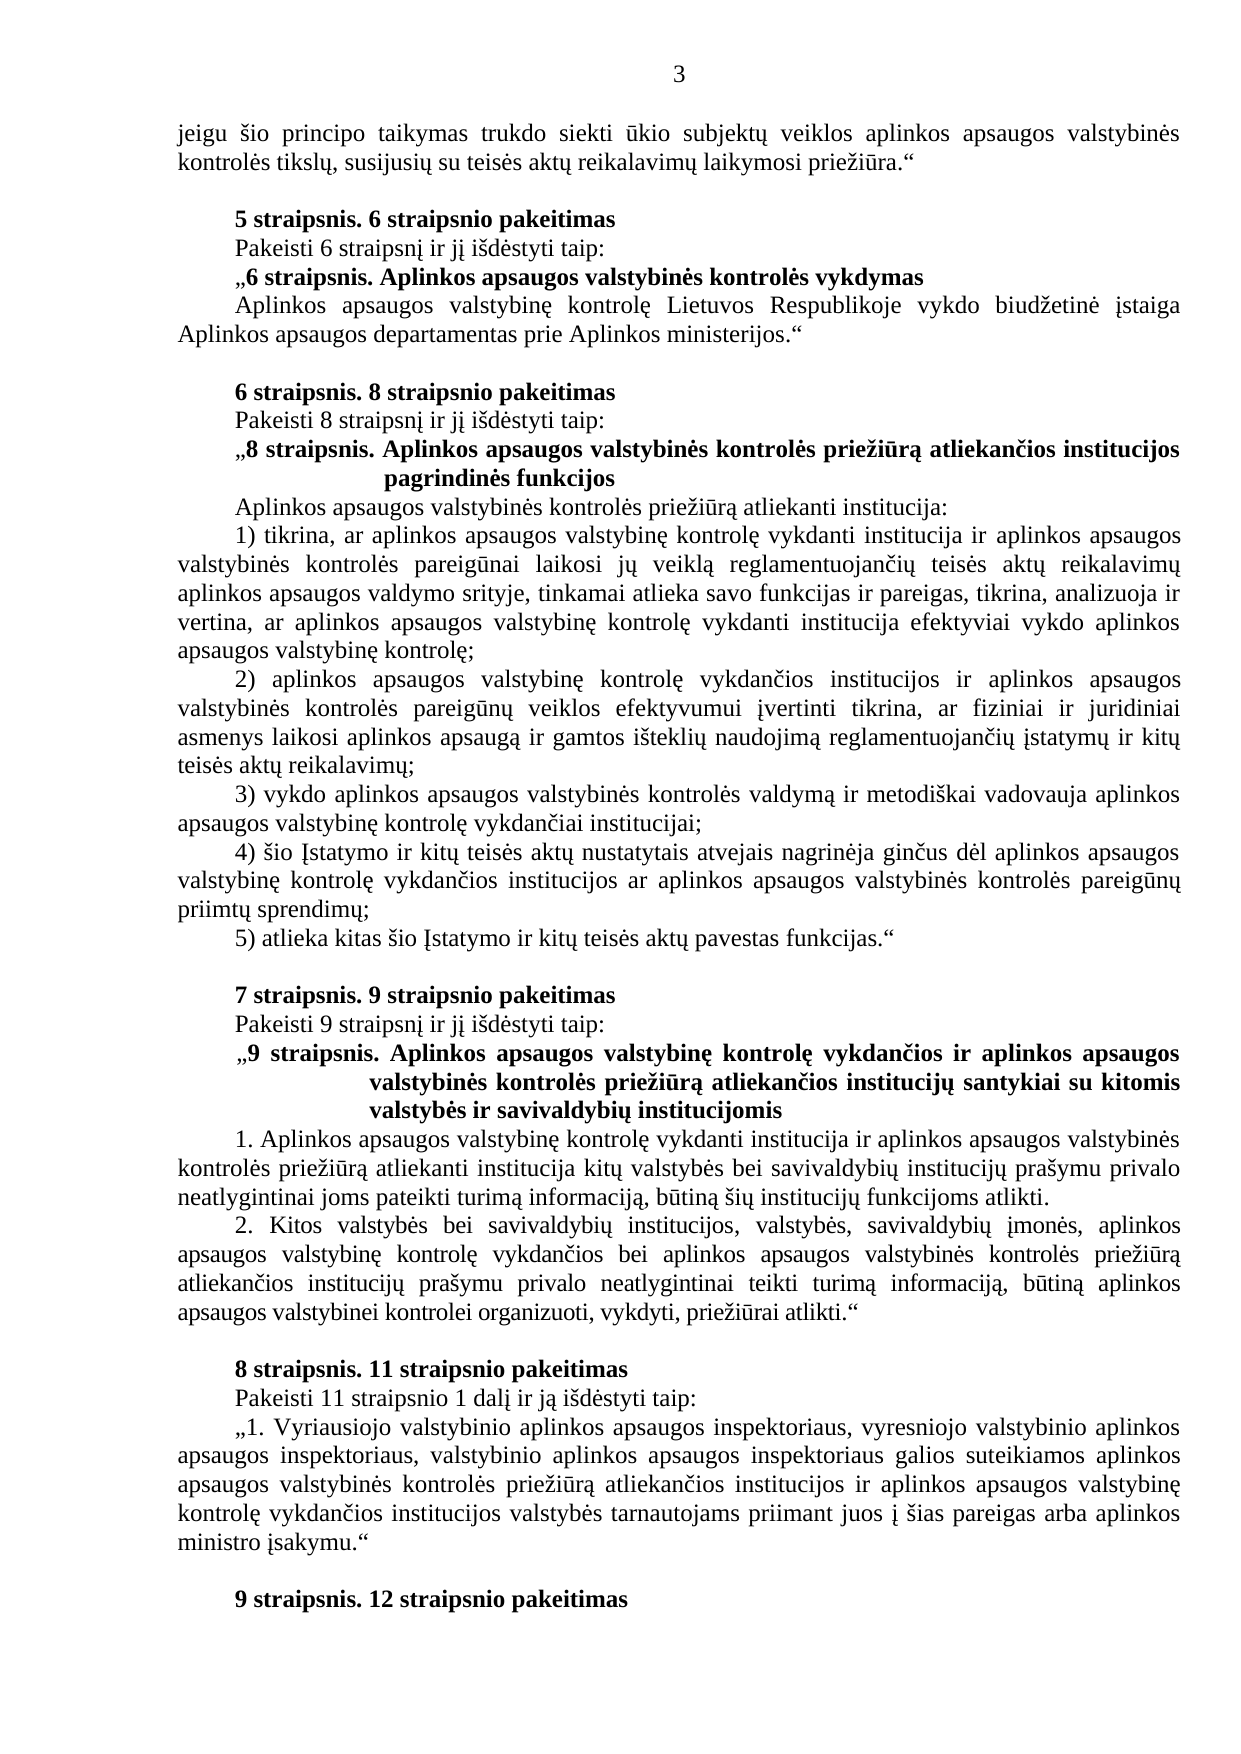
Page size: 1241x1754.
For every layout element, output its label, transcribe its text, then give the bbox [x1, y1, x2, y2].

text 2) aplinkos apsaugos valstybinę kontrolę vykdančios institucijos ir aplinkos apsaugos valstybinės kontrolės pareigūnų veiklos efektyvumui įvertinti tikrina, ar fiziniai ir juridiniai asmenys laikosi aplinkos apsaugą ir gamtos išteklių naudojimą reglamentuojančių įstatymų ir kitų teisės aktų reikalavimų; [177, 664, 1181, 779]
text Aplinkos apsaugos valstybinę kontrolę Lietuvos Respublikoje vykdo biudžetinė įstaiga Aplinkos apsaugos departamentas prie Aplinkos ministerijos.“ [177, 291, 1181, 348]
text 3) vykdo aplinkos apsaugos valstybinės kontrolės valdymą ir metodiškai vadovauja aplinkos apsaugos valstybinę kontrolę vykdančiai institucijai; [177, 779, 1181, 837]
text 9 straipsnis. 12 straipsnio pakeitimas [177, 1584, 1181, 1613]
text „9 straipsnis. Aplinkos apsaugos valstybinę kontrolę vykdančios ir aplinkos apsaugos valstybinės kontrolės priežiūrą atliekančios institucijų santykiai su kitomis valstybės ir savivaldybių institucijomis [236, 1038, 1181, 1124]
text 5 straipsnis. 6 straipsnio pakeitimas [177, 204, 1181, 233]
text 8 straipsnis. 11 straipsnio pakeitimas [177, 1354, 1181, 1383]
text Pakeisti 11 straipsnio 1 dalį ir ją išdėstyti taip: [177, 1383, 1181, 1412]
text 6 straipsnis. 8 straipsnio pakeitimas [177, 377, 1181, 406]
text „1. Vyriausiojo valstybinio aplinkos apsaugos inspektoriaus, vyresniojo valstybinio aplinkos apsaugos inspektoriaus, valstybinio aplinkos apsaugos inspektoriaus galios suteikiamos aplinkos apsaugos valstybinės kontrolės priežiūrą atliekančios institucijos ir aplinkos apsaugos valstybinę kontrolę vykdančios institucijos valstybės tarnautojams priimant juos į šias pareigas arba aplinkos ministro įsakymu.“ [177, 1412, 1181, 1556]
text 4) šio Įstatymo ir kitų teisės aktų nustatytais atvejais nagrinėja ginčus dėl aplinkos apsaugos valstybinę kontrolę vykdančios institucijos ar aplinkos apsaugos valstybinės kontrolės pareigūnų priimtų sprendimų; [177, 837, 1181, 923]
text „8 straipsnis. Aplinkos apsaugos valstybinės kontrolės priežiūrą atliekančios institucijos pagrindinės funkcijos [234, 434, 1181, 492]
text 1. Aplinkos apsaugos valstybinę kontrolę vykdanti institucija ir aplinkos apsaugos valstybinės kontrolės priežiūrą atliekanti institucija kitų valstybės bei savivaldybių institucijų prašymu privalo neatlygintinai joms pateikti turimą informaciją, būtiną šių institucijų funkcijoms atlikti. [177, 1124, 1181, 1211]
text Pakeisti 6 straipsnį ir jį išdėstyti taip: [177, 233, 1181, 262]
text jeigu šio principo taikymas trukdo siekti ūkio subjektų veiklos aplinkos apsaugos valstybinės kontrolės tikslų, susijusių su teisės aktų reikalavimų laikymosi priežiūra.“ [177, 118, 1181, 176]
text 1) tikrina, ar aplinkos apsaugos valstybinę kontrolę vykdanti institucija ir aplinkos apsaugos valstybinės kontrolės pareigūnai laikosi jų veiklą reglamentuojančių teisės aktų reikalavimų aplinkos apsaugos valdymo srityje, tinkamai atlieka savo funkcijas ir pareigas, tikrina, analizuoja ir vertina, ar aplinkos apsaugos valstybinę kontrolę vykdanti institucija efektyviai vykdo aplinkos apsaugos valstybinę kontrolę; [177, 521, 1181, 664]
text 7 straipsnis. 9 straipsnio pakeitimas [177, 981, 1181, 1009]
text Aplinkos apsaugos valstybinės kontrolės priežiūrą atliekanti institucija: [177, 492, 1181, 521]
text Pakeisti 9 straipsnį ir jį išdėstyti taip: [177, 1009, 1181, 1038]
text Pakeisti 8 straipsnį ir jį išdėstyti taip: [177, 406, 1181, 434]
text 5) atlieka kitas šio Įstatymo ir kitų teisės aktų pavestas funkcijas.“ [177, 923, 1181, 952]
text „6 straipsnis. Aplinkos apsaugos valstybinės kontrolės vykdymas [177, 262, 1181, 291]
text 2. Kitos valstybės bei savivaldybių institucijos, valstybės, savivaldybių įmonės, aplinkos apsaugos valstybinę kontrolę vykdančios bei aplinkos apsaugos valstybinės kontrolės priežiūrą atliekančios institucijų prašymu privalo neatlygintinai teikti turimą informaciją, būtiną aplinkos apsaugos valstybinei kontrolei organizuoti, vykdyti, priežiūrai atlikti.“ [177, 1211, 1181, 1326]
